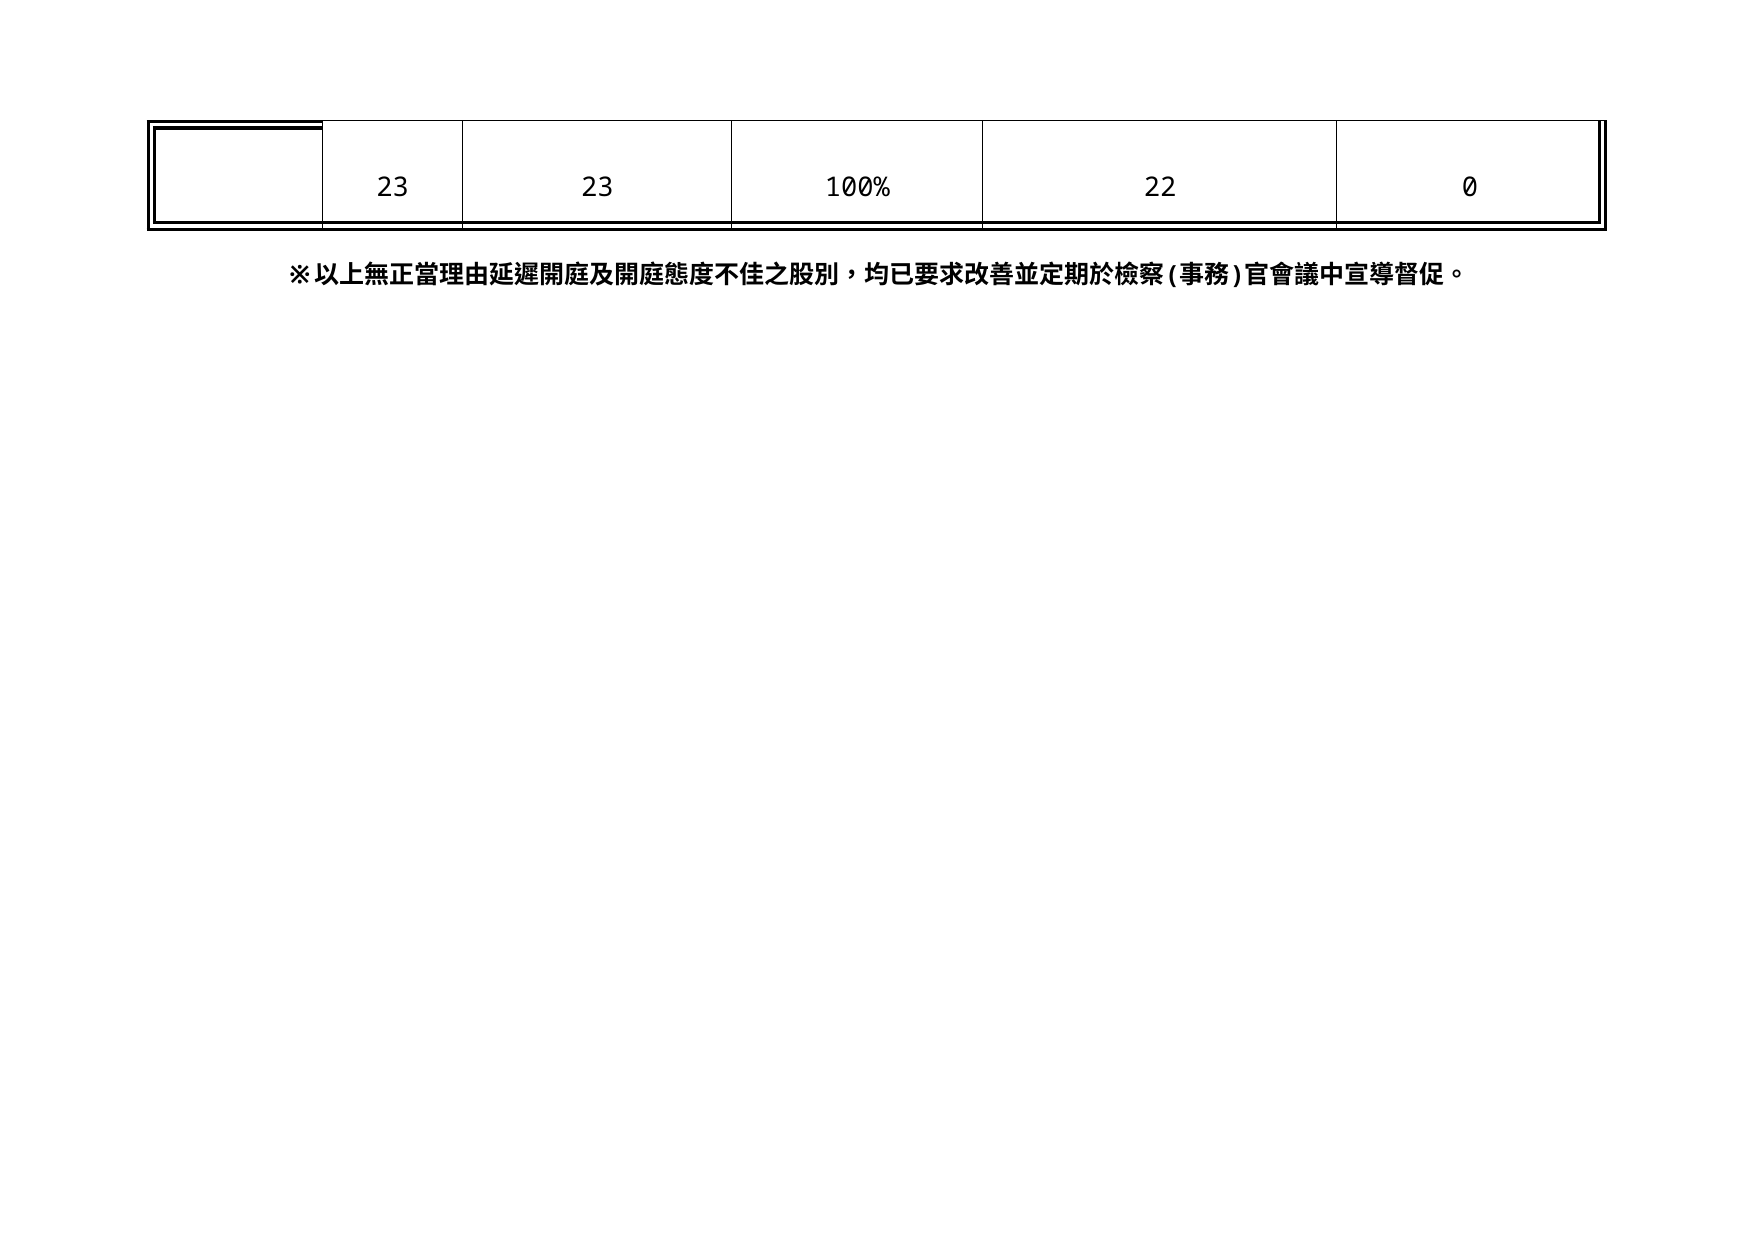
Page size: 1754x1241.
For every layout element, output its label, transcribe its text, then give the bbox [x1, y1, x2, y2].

table_cell 22 [983, 121, 1336, 221]
table_cell [151, 123, 322, 221]
table_cell 100% [732, 121, 982, 221]
table_cell 0 [1337, 121, 1598, 221]
table_cell 23 [323, 121, 462, 221]
table_cell 23 [463, 121, 731, 221]
text ※以上無正當理由延遲開庭及開庭態度不佳之股別，均已要求改善並定期於檢察(事務)官會議中宣導督促。 [150, 231, 1604, 293]
